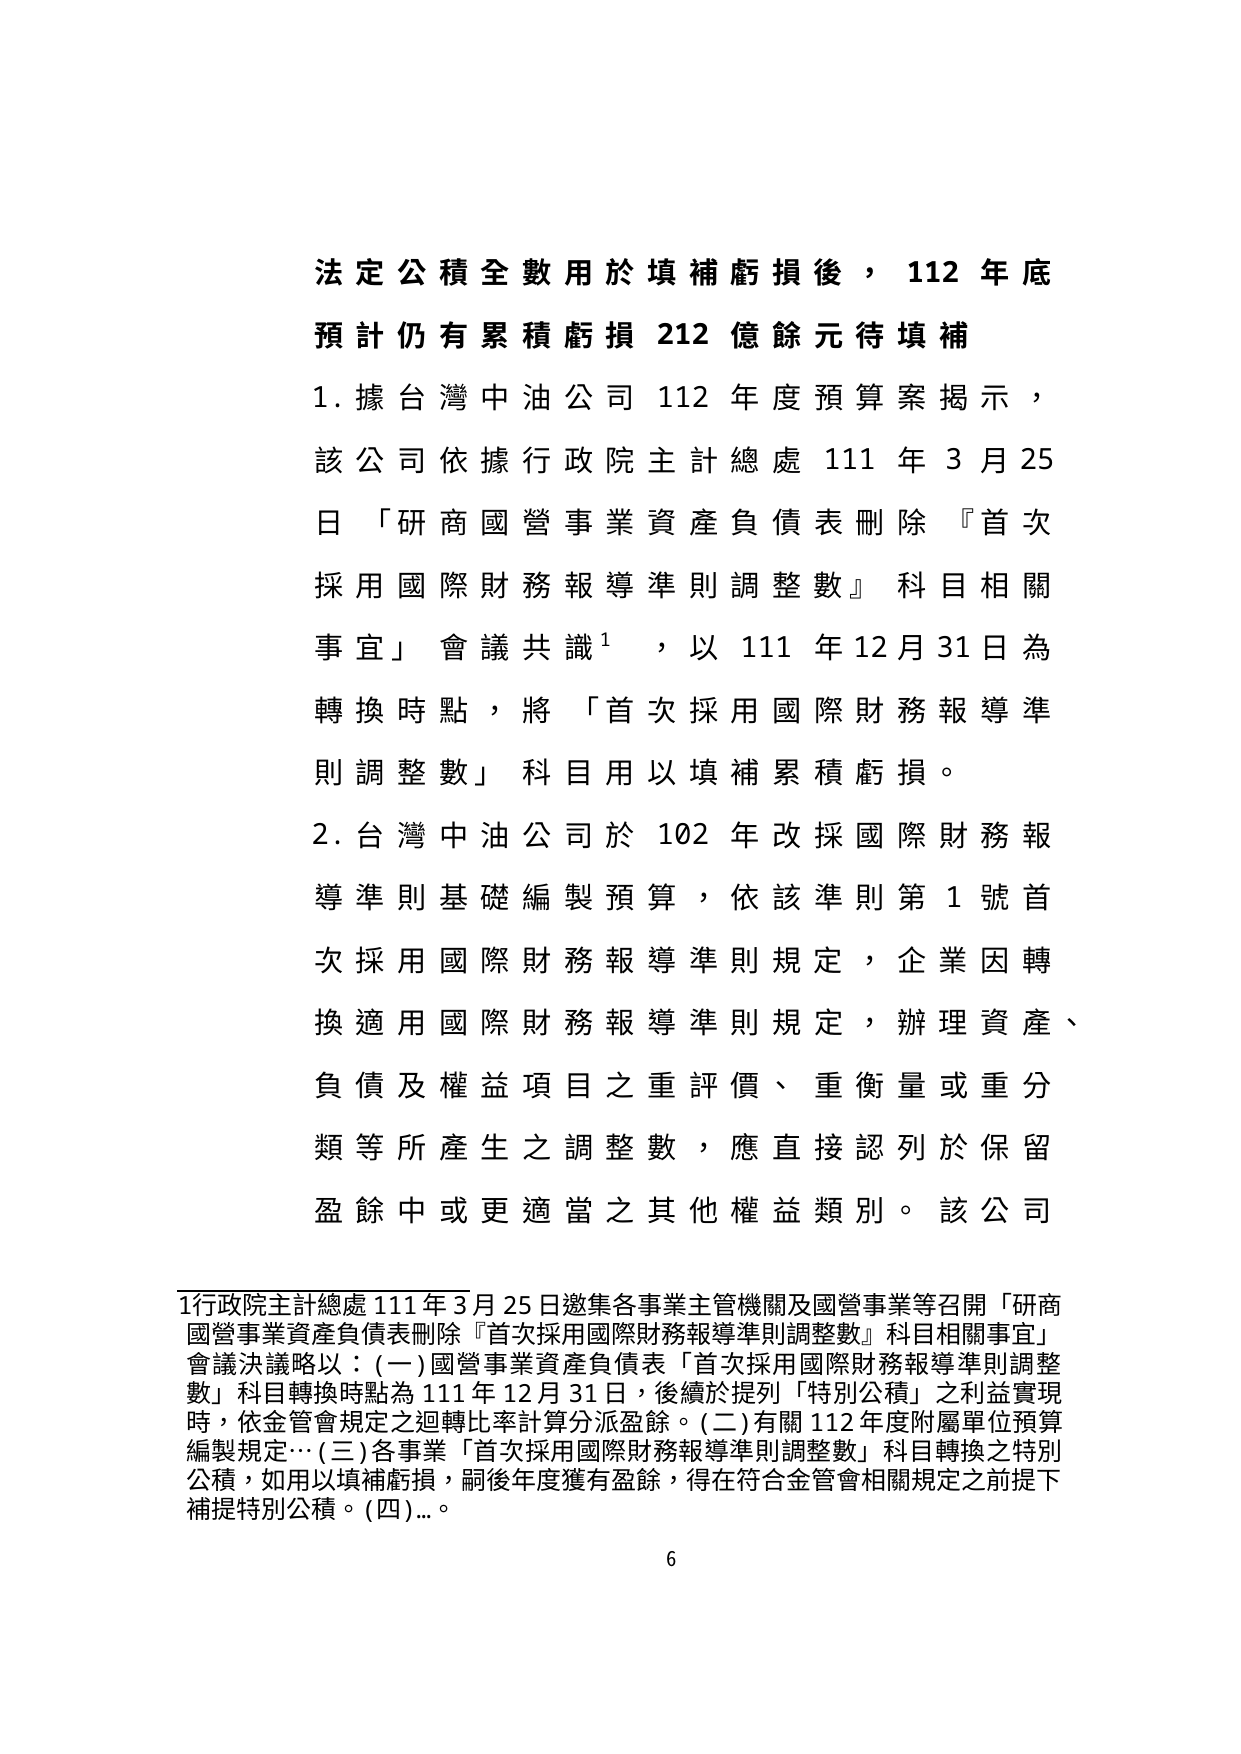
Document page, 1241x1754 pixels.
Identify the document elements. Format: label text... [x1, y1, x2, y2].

text 1.據台灣中油公司112年度預算案揭示，該公司依據行政院主計總處111年3月25日「研商國營事業資產負債表刪除『首次採用國際財務報導準則調整數』科目相關事宜」會議共識，以111年12月31日為轉換時點，將「首次採用國際財務報導準則調整數」科目用以填補累積虧損。 [271, 354, 1058, 792]
text 2.台灣中油公司於102年改採國際財務報導準則基礎編製預算，依該準則第1號首次採用國際財務報導準則規定，企業因轉換適用國際財務報導準則規定，辦理資產、負債及權益項目之重評價、重衡量或重分類等所產生之調整數，應直接認列於保留盈餘中或更適當之其他權益類別。該公司考量首次採用國際財務報導準則產生之權益淨增加數，並無實質營運所得或現金流入，爰以權益項下「首次採用國際財務報導準則調整數」科目列示，而原有經營所產生之累積虧損仍然維持，以完整表達經營實況。前項「首次採用國際財務報導準則調整數」，若於利益實現時，則按原轉入「首次採用國際財務報導準則調整數」之比例予以迴轉分配。是以，台灣中油公司以111年底帳列「首次採用國際財務報導準則調整數」預計數1,632億4,872萬元悉數填補累積虧損，僅屬權益項下科目間帳面餘額之轉移調整。 [271, 792, 1058, 1229]
text 行政院主計總處111年3月25日邀集各事業主管機關及國營事業等召開「研商國營事業資產負債表刪除『首次採用國際財務報導準則調整數』科目相關事宜」會議決議略以：(一)國營事業資產負債表「首次採用國際財務報導準則調整數」科目轉換時點為111年12月31日，後續於提列「特別公積」之利益實現時，依金管會規定之迴轉比率計算分派盈餘。(二)有關112年度附屬單位預算編製規定…(三)各事業「首次採用國際財務報導準則調整數」科目轉換之特別公積，如用以填補虧損，嗣後年度獲有盈餘，得在符合金管會相關規定之前提下，補提特別公積。(四)…。 [177, 1291, 1063, 1525]
text 法定公積全數用於填補虧損後，112年底預計仍有累積虧損212億餘元待填補 [242, 229, 1058, 354]
